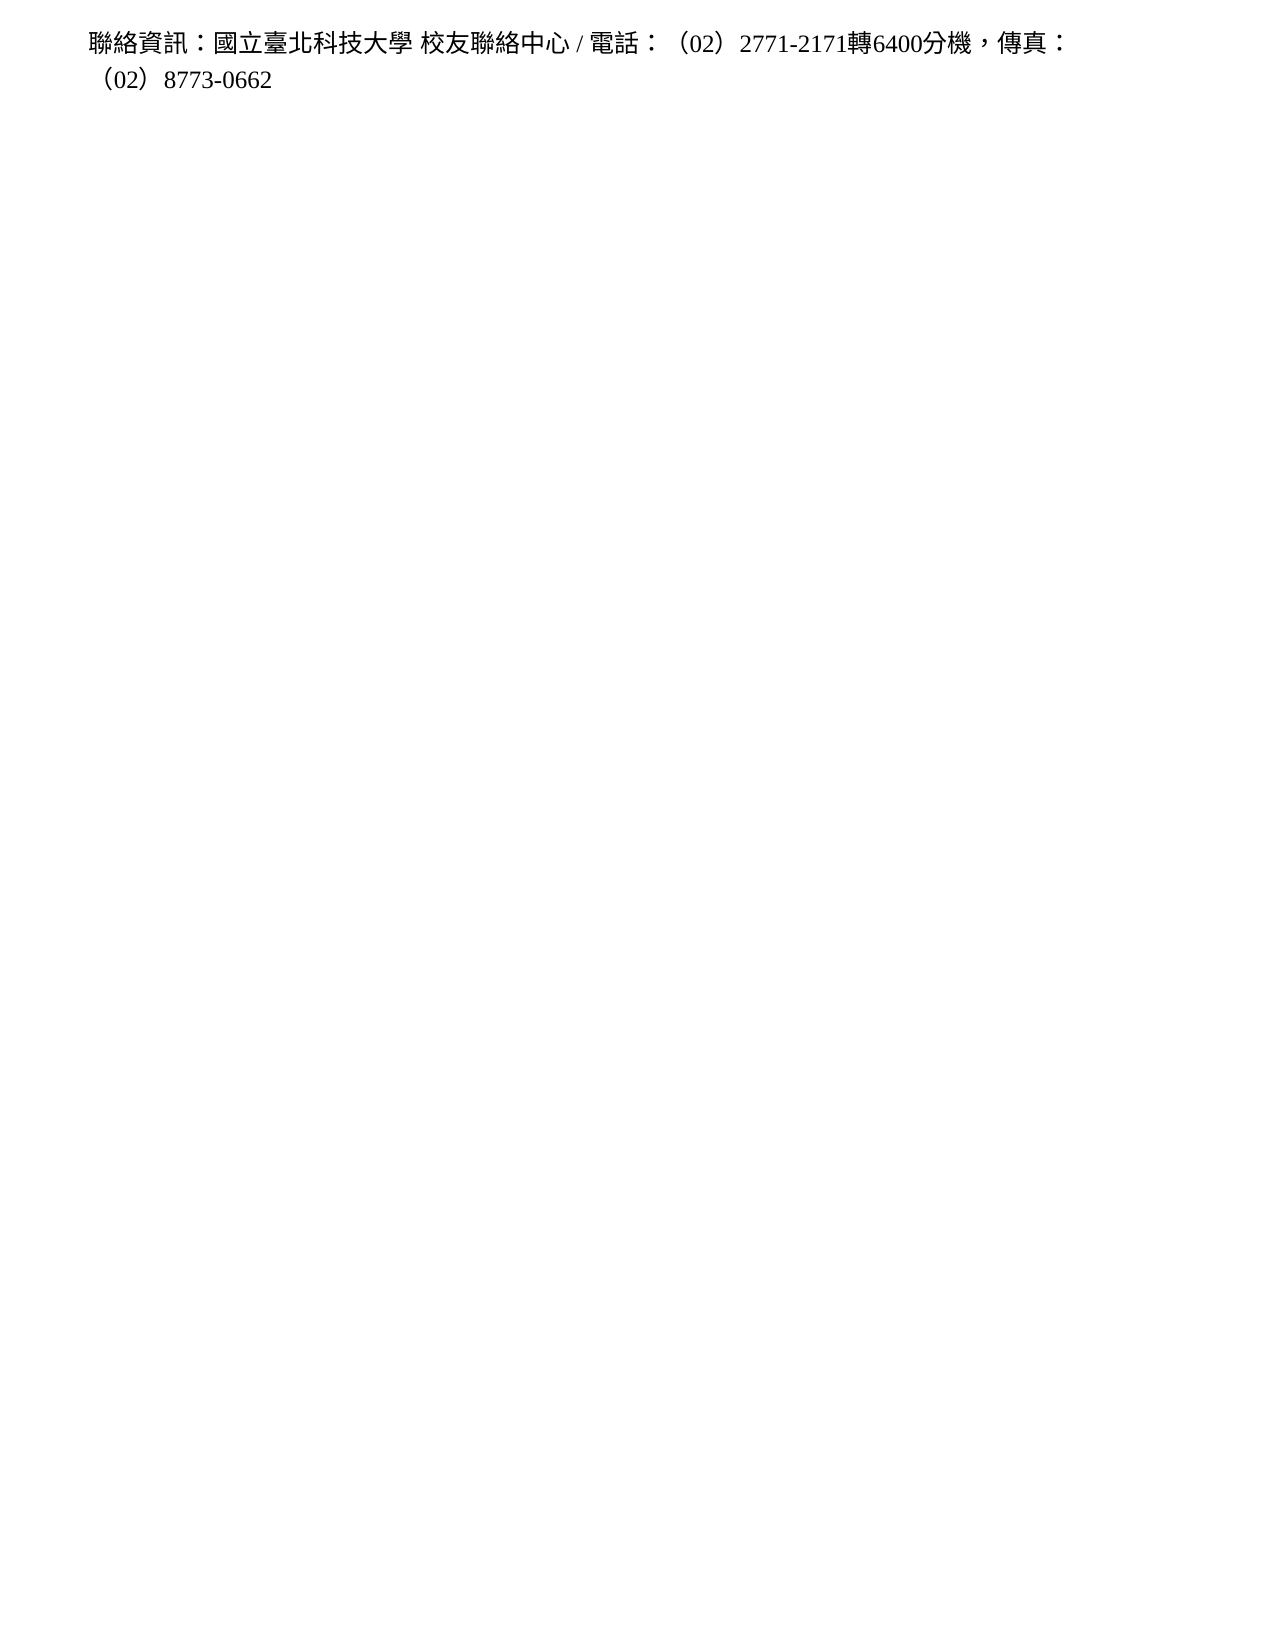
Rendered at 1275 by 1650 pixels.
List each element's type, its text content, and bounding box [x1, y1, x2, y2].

text 聯絡資訊：國立臺北科技大學 校友聯絡中心 / 電話：（02）2771-2171轉6400分機，傳真：（02）8773-0662 [89, 24, 1186, 96]
